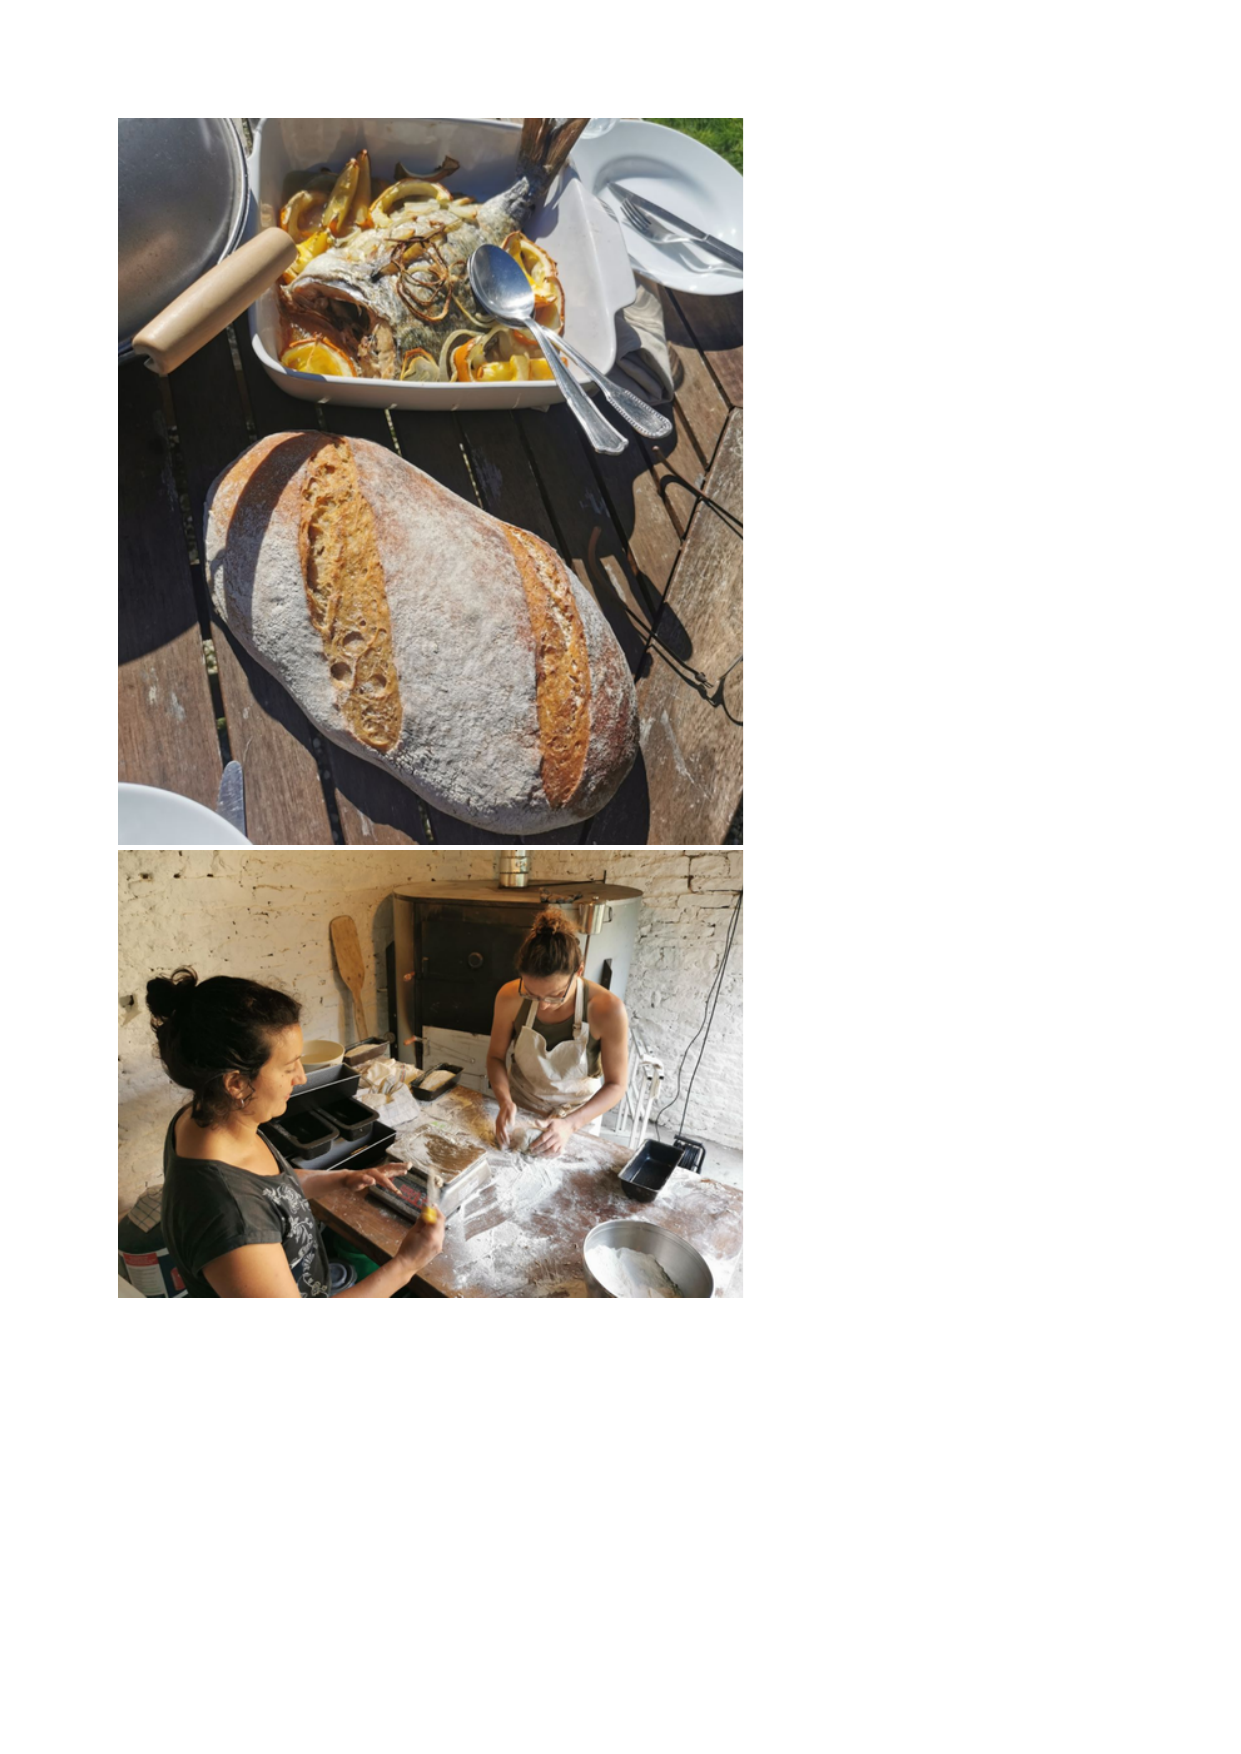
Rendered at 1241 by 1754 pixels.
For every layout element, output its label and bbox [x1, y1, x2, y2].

picture [118, 850, 744, 1298]
picture [118, 118, 744, 845]
